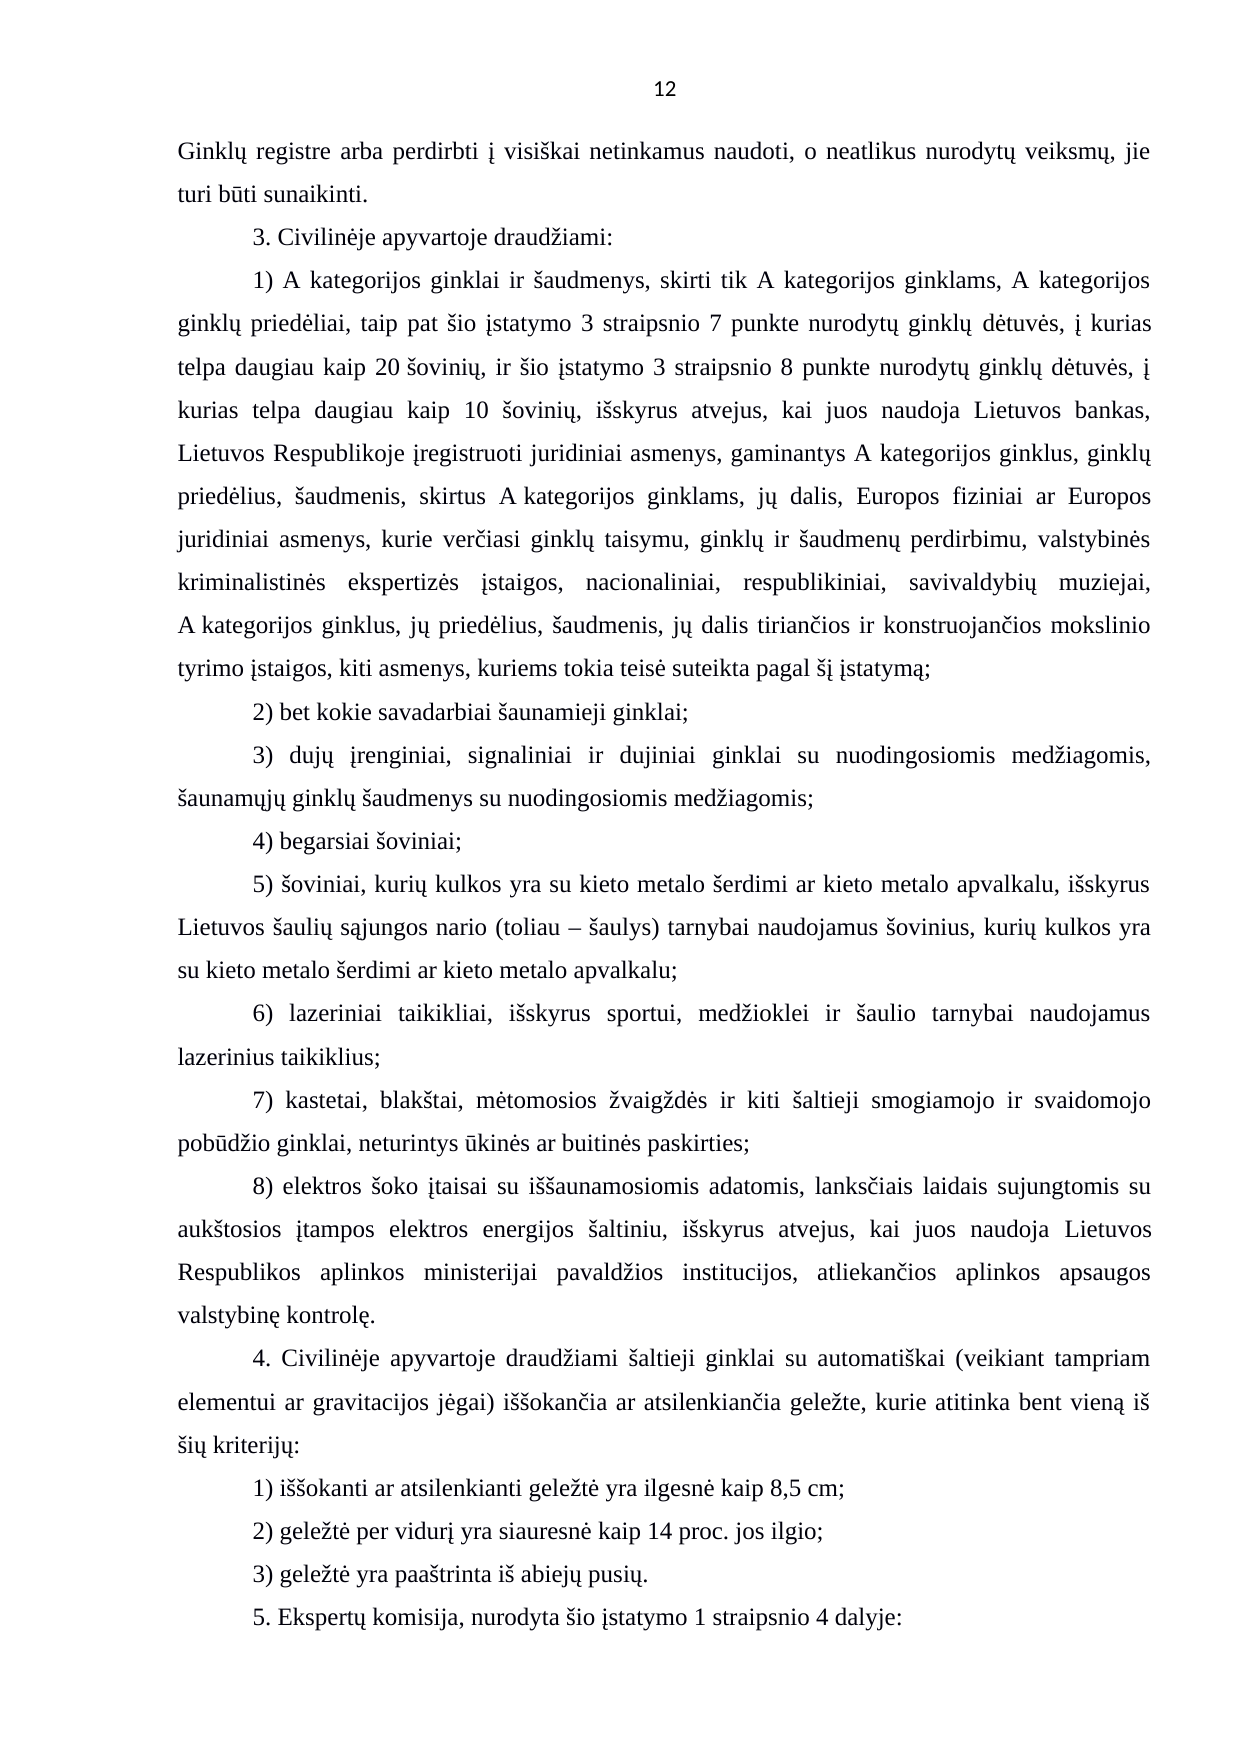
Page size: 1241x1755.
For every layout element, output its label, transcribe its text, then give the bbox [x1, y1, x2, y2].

text 5) šoviniai, kurių kulkos yra su kieto metalo šerdimi ar kieto metalo apvalkalu, išskyrus Lietuvos šaulių sąjungos nario (toliau – šaulys) tarnybai naudojamus šovinius, kurių kulkos yra su kieto metalo šerdimi ar kieto metalo apvalkalu; [177, 869, 1152, 984]
text 6) lazeriniai taikikliai, išskyrus sportui, medžioklei ir šaulio tarnybai naudojamus lazerinius taikiklius; [177, 998, 1152, 1070]
text 1) A kategorijos ginklai ir šaudmenys, skirti tik A kategorijos ginklams, A kategorijos ginklų priedėliai, taip pat šio įstatymo 3 straipsnio 7 punkte nurodytų ginklų dėtuvės, į kurias telpa daugiau kaip 20 šovinių, ir šio įstatymo 3 straipsnio 8 punkte nurodytų ginklų dėtuvės, į kurias telpa daugiau kaip 10 šovinių, išskyrus atvejus, kai juos naudoja Lietuvos bankas, Lietuvos Respublikoje įregistruoti juridiniai asmenys, gaminantys A kategorijos ginklus, ginklų priedėlius, šaudmenis, skirtus A kategorijos ginklams, jų dalis, Europos fiziniai ar Europos juridiniai asmenys, kurie verčiasi ginklų taisymu, ginklų ir šaudmenų perdirbimu, valstybinės kriminalistinės ekspertizės įstaigos, nacionaliniai, respublikiniai, savivaldybių muziejai, A kategorijos ginklus, jų priedėlius, šaudmenis, jų dalis tiriančios ir konstruojančios mokslinio tyrimo įstaigos, kiti asmenys, kuriems tokia teisė suteikta pagal šį įstatymą; [177, 265, 1152, 682]
text 5. Ekspertų komisija, nurodyta šio įstatymo 1 straipsnio 4 dalyje: [177, 1602, 1152, 1631]
text 8) elektros šoko įtaisai su iššaunamosiomis adatomis, lanksčiais laidais sujungtomis su aukštosios įtampos elektros energijos šaltiniu, išskyrus atvejus, kai juos naudoja Lietuvos Respublikos aplinkos ministerijai pavaldžios institucijos, atliekančios aplinkos apsaugos valstybinę kontrolę. [177, 1171, 1152, 1329]
text 3) geležtė yra paaštrinta iš abiejų pusių. [177, 1559, 1152, 1588]
text 3. Civilinėje apyvartoje draudžiami: [177, 222, 1152, 251]
text 2) geležtė per vidurį yra siauresnė kaip 14 proc. jos ilgio; [177, 1516, 1152, 1545]
text Ginklų registre arba perdirbti į visiškai netinkamus naudoti, o neatlikus nurodytų veiksmų, jie turi būti sunaikinti. [177, 136, 1152, 208]
text 3) dujų įrenginiai, signaliniai ir dujiniai ginklai su nuodingosiomis medžiagomis, šaunamųjų ginklų šaudmenys su nuodingosiomis medžiagomis; [177, 740, 1152, 812]
text 1) iššokanti ar atsilenkianti geležtė yra ilgesnė kaip 8,5 cm; [177, 1473, 1152, 1502]
text 4) begarsiai šoviniai; [177, 826, 1152, 855]
text 4. Civilinėje apyvartoje draudžiami šaltieji ginklai su automatiškai (veikiant tampriam elementui ar gravitacijos jėgai) iššokančia ar atsilenkiančia geležte, kurie atitinka bent vieną iš šių kriterijų: [177, 1343, 1152, 1458]
text 2) bet kokie savadarbiai šaunamieji ginklai; [177, 697, 1152, 725]
text 7) kastetai, blakštai, mėtomosios žvaigždės ir kiti šaltieji smogiamojo ir svaidomojo pobūdžio ginklai, neturintys ūkinės ar buitinės paskirties; [177, 1085, 1152, 1157]
